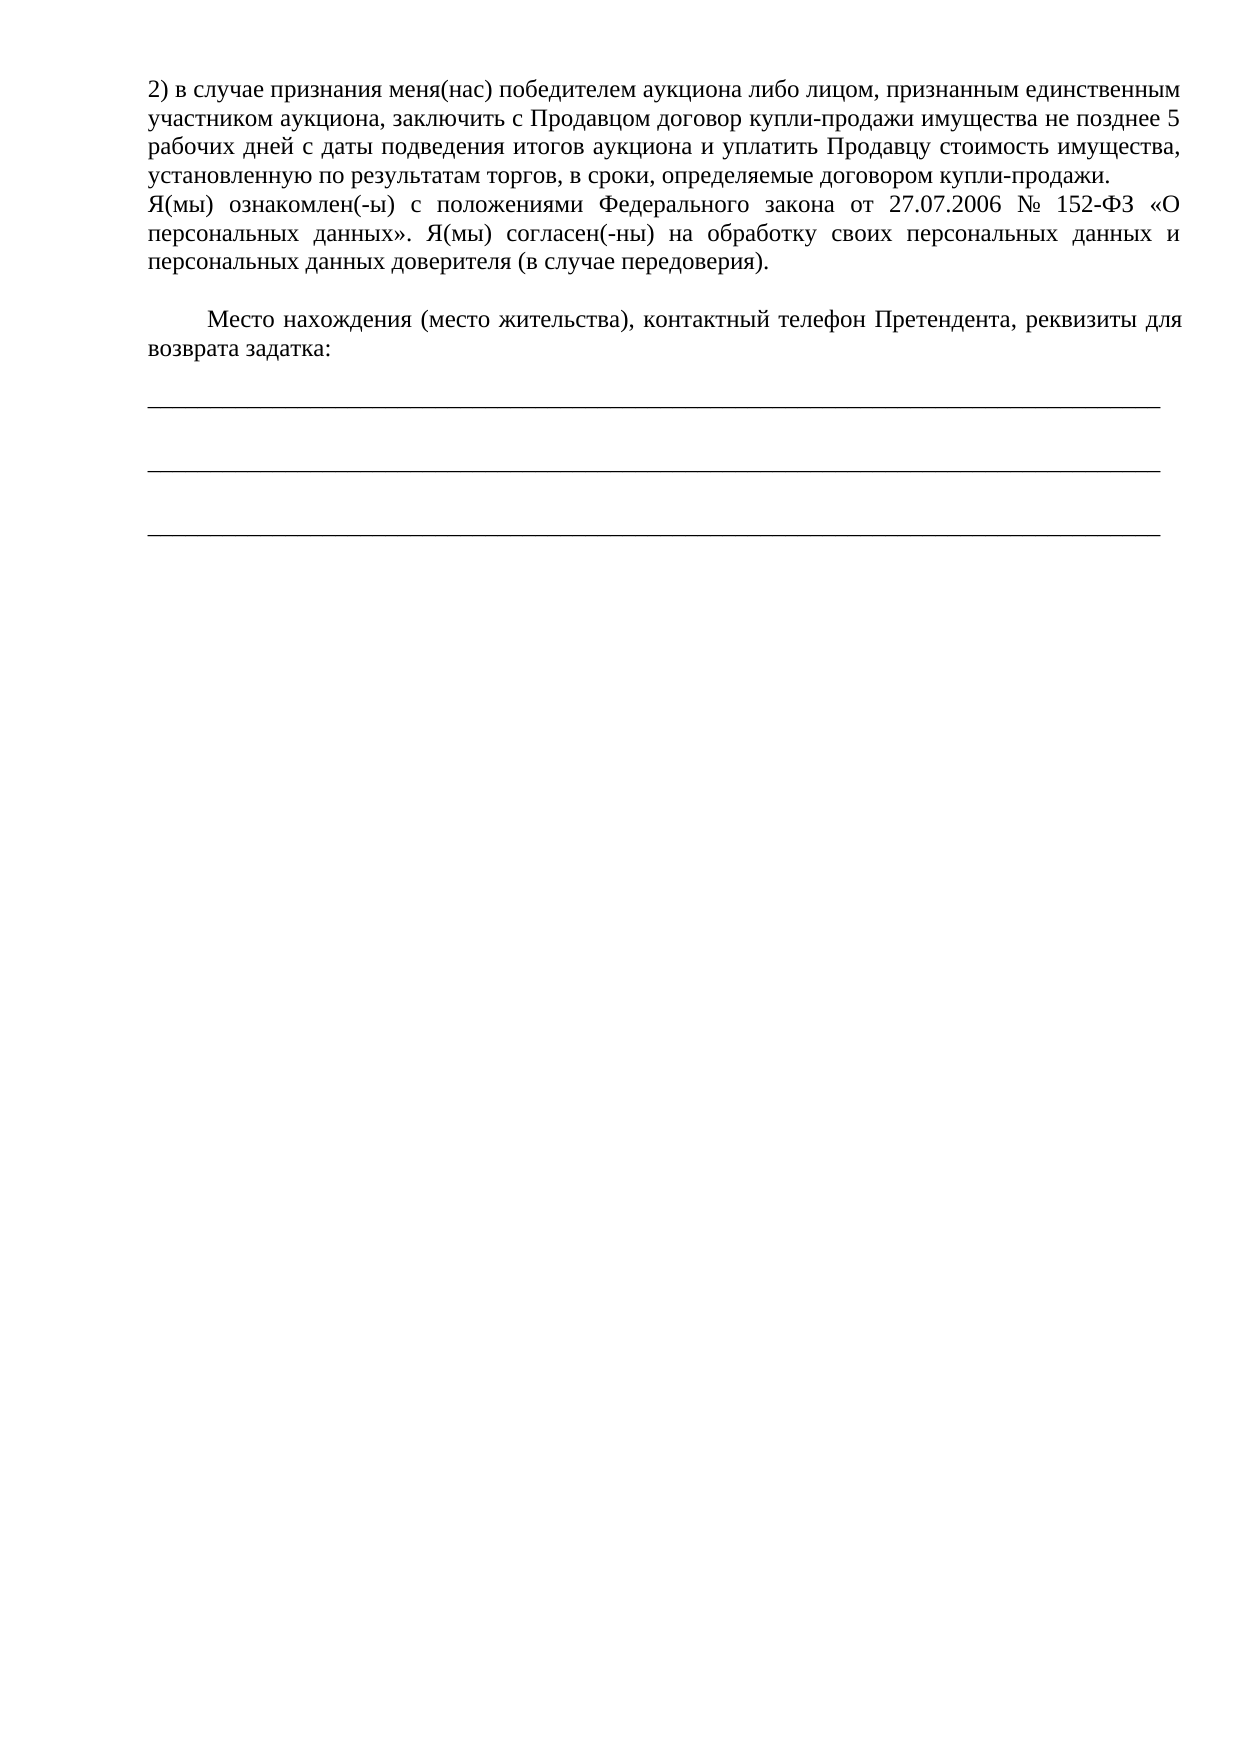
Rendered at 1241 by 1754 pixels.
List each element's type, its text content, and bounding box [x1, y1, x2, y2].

text Я(мы) ознакомлен(-ы) с положениями Федерального закона от 27.07.2006 № 152-ФЗ «О персональных данных». Я(мы) согласен(-ны) на обработку своих персональных данных и персональных данных доверителя (в случае передоверия). [148, 189, 1181, 275]
text _________________________________________________________________________________ [148, 446, 1183, 475]
text _________________________________________________________________________________ [148, 382, 1183, 411]
text Место нахождения (место жительства), контактный телефон Претендента, реквизиты для возврата задатка: [148, 304, 1183, 361]
text 2) в случае признания меня(нас) победителем аукциона либо лицом, признанным единственным участником аукциона, заключить с Продавцом договор купли-продажи имущества не позднее 5 рабочих дней с даты подведения итогов аукциона и уплатить Продавцу стоимость имущества, установленную по результатам торгов, в сроки, определяемые договором купли-продажи. [148, 74, 1181, 189]
text _________________________________________________________________________________ [148, 510, 1183, 539]
